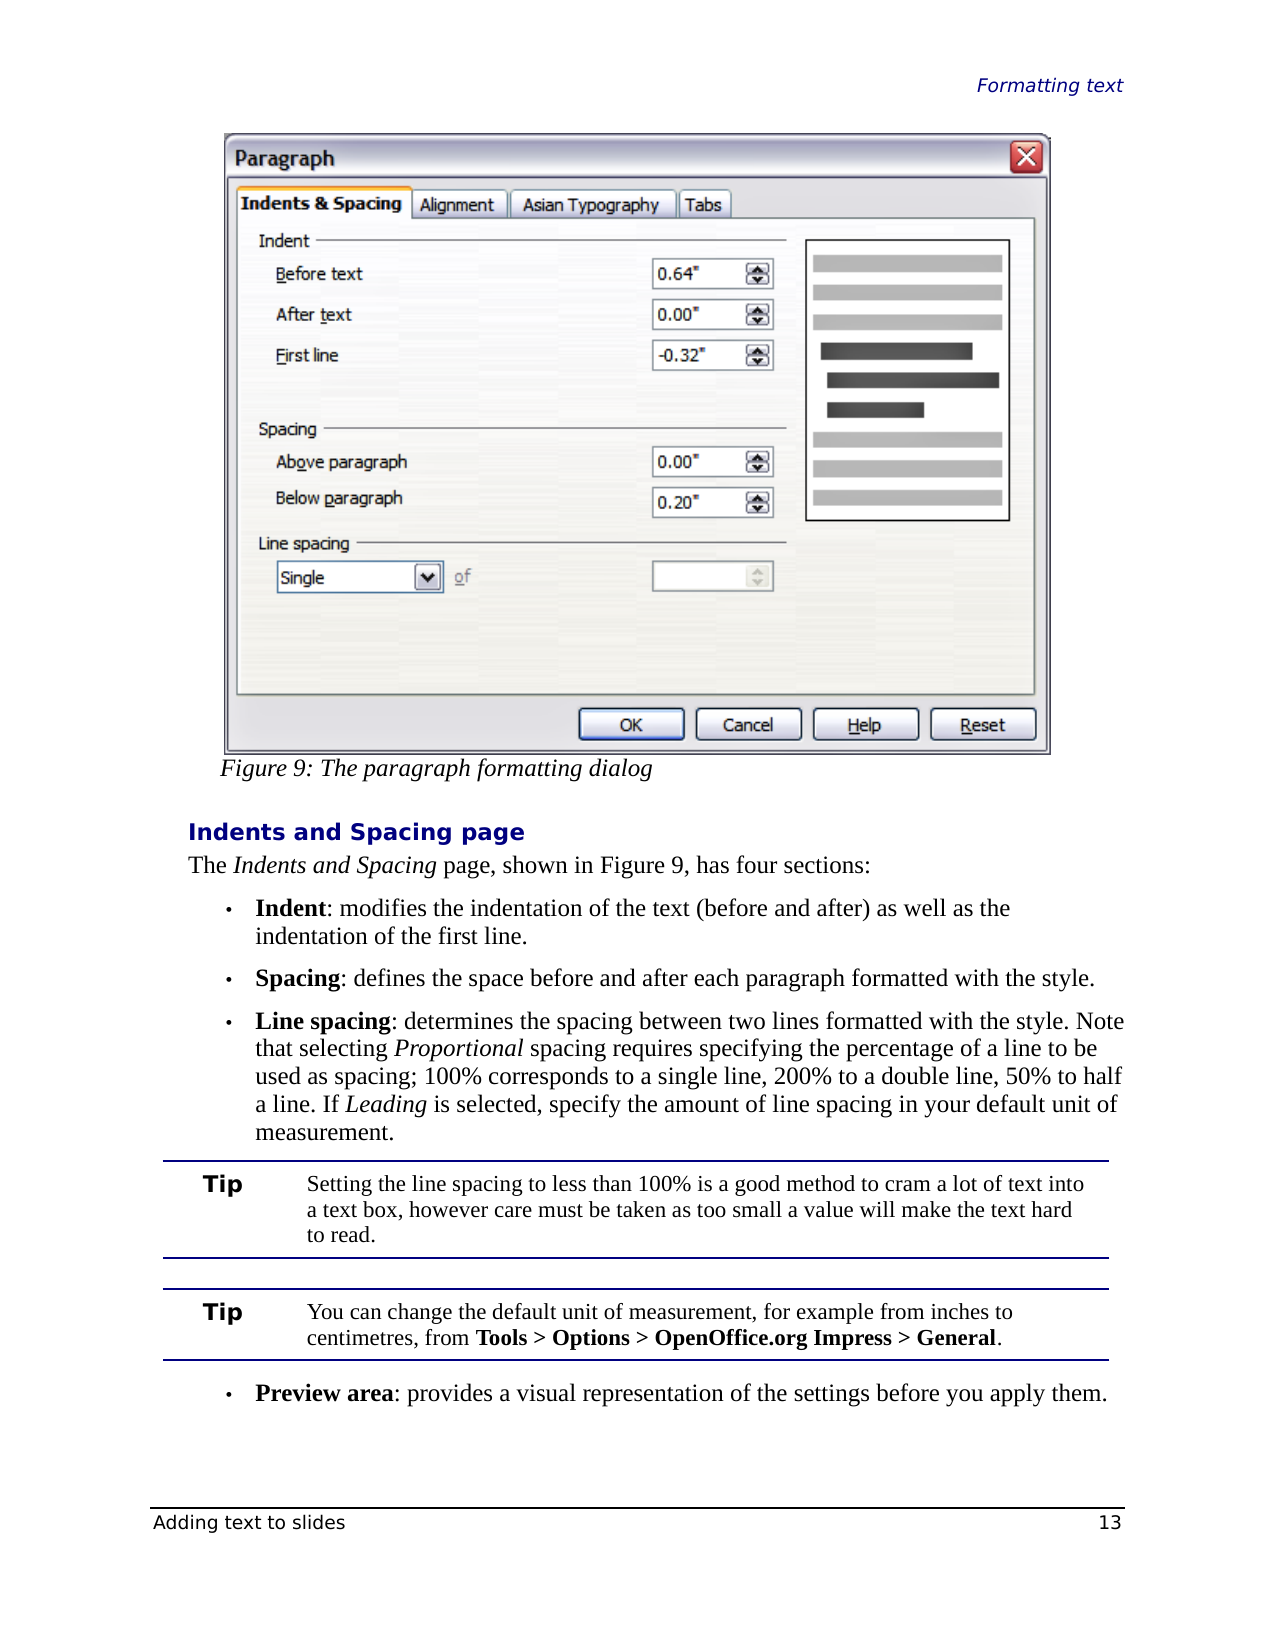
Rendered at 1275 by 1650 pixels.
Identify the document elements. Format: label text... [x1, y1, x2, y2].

list Indent: modifies the indentation of the text (before and after) as well as the indentation of the first line. [226, 894, 1125, 949]
text The Indents and Spacing page, shown in Figure 9, has four sections: [188, 852, 1125, 879]
list Spacing: defines the space before and after each paragraph formatted with the style. [226, 964, 1125, 992]
list Preview area: provides a visual representation of the settings before you apply them. [226, 1379, 1125, 1406]
text Figure 9: The paragraph formatting dialog [220, 134, 1055, 782]
table_header Tip [163, 1290, 283, 1359]
table_header Setting the line spacing to less than 100% is a good method to cram a lot of text into a text box, however care must be taken as too small a value will make the text hard to read. [283, 1162, 1109, 1257]
subtitle Indents and Spacing page [188, 819, 1125, 846]
table_header You can change the default unit of measurement, for example from inches to centimetres, from Tools > Options > OpenOffice.org Impress > General. [283, 1290, 1109, 1359]
list Line spacing: determines the spacing between two lines formatted with the style. Note that selecting Proportional spacing requires specifying the percentage of a line to be used as spacing; 100% corresponds to a single line, 200% to a double line, 50% to half a line. If Leading is selected, specify the amount of line spacing in your default unit of measurement. [226, 1007, 1125, 1145]
table_header Tip [163, 1162, 283, 1257]
picture [224, 133, 1051, 755]
